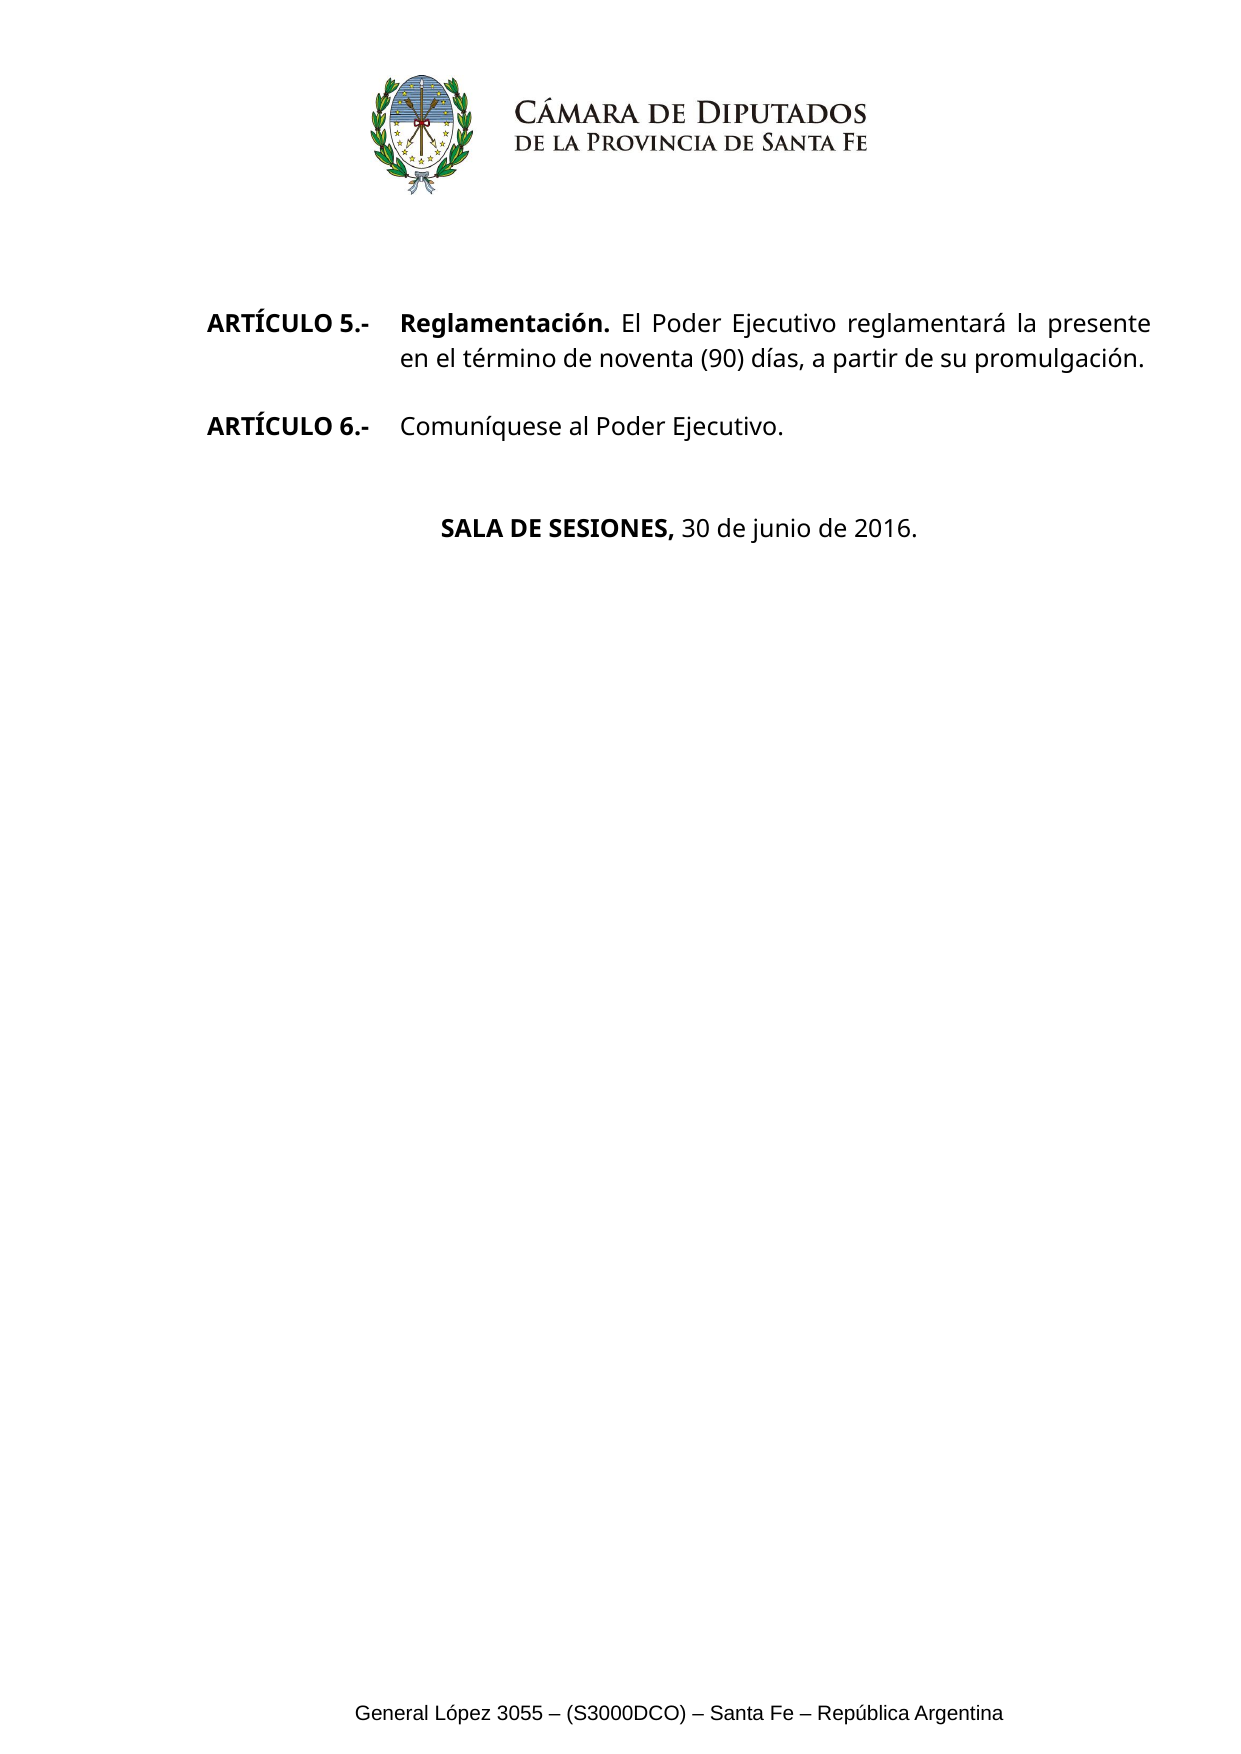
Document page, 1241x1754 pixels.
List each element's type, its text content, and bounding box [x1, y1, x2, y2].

text SALA DE SESIONES, 30 de junio de 2016. [207, 511, 1152, 544]
text Comuníquese al Poder Ejecutivo. [399, 408, 1152, 442]
table_header ARTÍCULO 5.- [207, 306, 399, 356]
picture [370, 75, 867, 199]
table_header ARTÍCULO 6.- [207, 408, 399, 459]
text Reglamentación. El Poder Ejecutivo reglamentará la presente en el término de noventa (90) días, a partir de su promulgación. [207, 306, 1152, 374]
